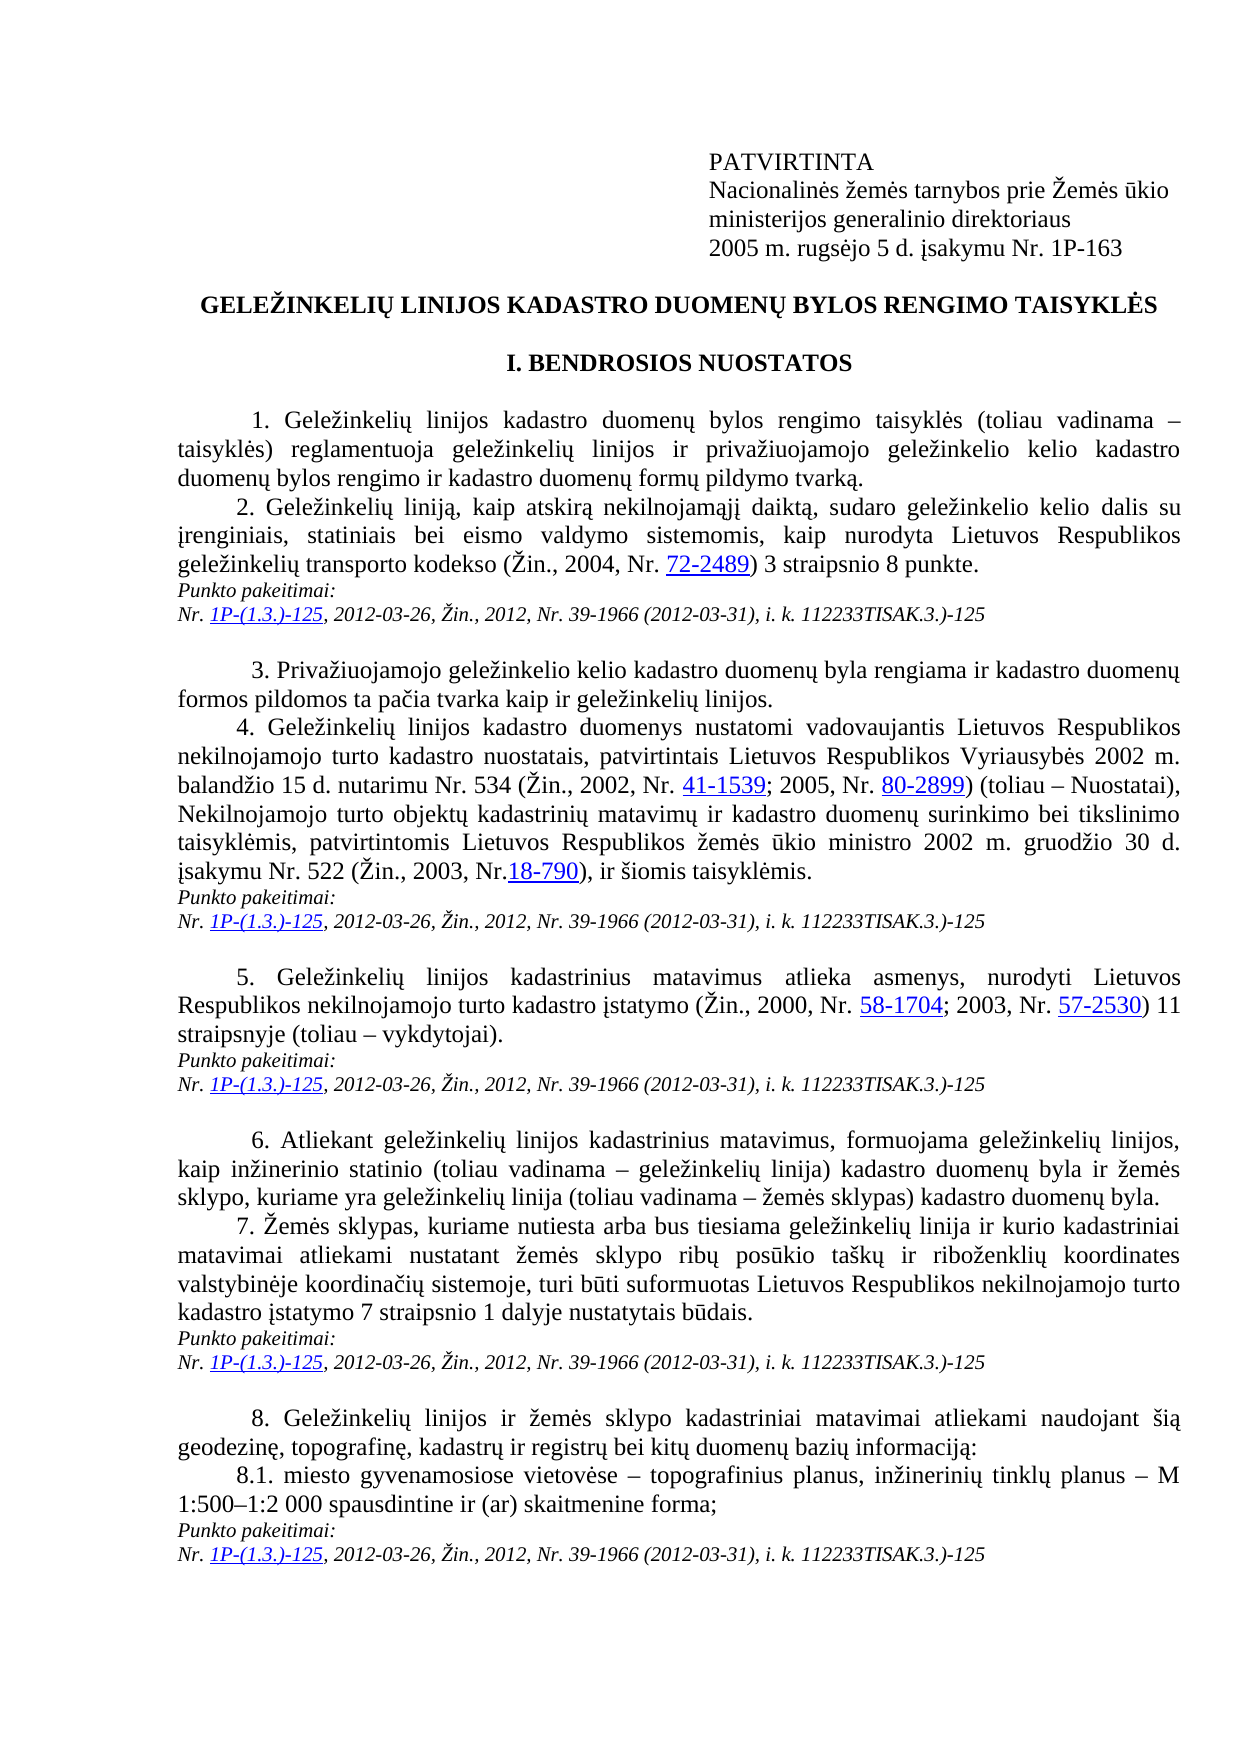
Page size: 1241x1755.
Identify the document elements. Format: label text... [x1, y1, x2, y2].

text 8. Geležinkelių linijos ir žemės sklypo kadastriniai matavimai atliekami naudojant šią geodezinę, topografinę, kadastrų ir registrų bei kitų duomenų bazių informaciją: [177, 1403, 1181, 1461]
text 7. Žemės sklypas, kuriame nutiesta arba bus tiesiama geležinkelių linija ir kurio kadastriniai matavimai atliekami nustatant žemės sklypo ribų posūkio taškų ir riboženklių koordinates valstybinėje koordinačių sistemoje, turi būti suformuotas Lietuvos Respublikos nekilnojamojo turto kadastro įstatymo 7 straipsnio 1 dalyje nustatytais būdais. [177, 1211, 1181, 1326]
text Nr. 1P-(1.3.)-125, 2012-03-26, Žin., 2012, Nr. 39-1966 (2012-03-31), i. k. 112233TISAK.3.)-125 [177, 1072, 1181, 1096]
text Punkto pakeitimai: [177, 1518, 1181, 1542]
text 5. Geležinkelių linijos kadastrinius matavimus atlieka asmenys, nurodyti Lietuvos Respublikos nekilnojamojo turto kadastro įstatymo (Žin., 2000, Nr. 58-1704; 2003, Nr. 57-2530) 11 straipsnyje (toliau – vykdytojai). [177, 962, 1181, 1048]
text Punkto pakeitimai: [177, 1326, 1181, 1350]
text Nr. 1P-(1.3.)-125, 2012-03-26, Žin., 2012, Nr. 39-1966 (2012-03-31), i. k. 112233TISAK.3.)-125 [177, 909, 1181, 933]
text GELEŽINKELIŲ LINIJOS KADASTRO DUOMENŲ BYLOS RENGIMO TAISYKLĖS [177, 291, 1181, 319]
text Nr. 1P-(1.3.)-125, 2012-03-26, Žin., 2012, Nr. 39-1966 (2012-03-31), i. k. 112233TISAK.3.)-125 [177, 1350, 1181, 1374]
text ministerijos generalinio direktoriaus [177, 204, 1181, 233]
text 2005 m. rugsėjo 5 d. įsakymu Nr. 1P-163 [177, 233, 1181, 262]
text Nr. 1P-(1.3.)-125, 2012-03-26, Žin., 2012, Nr. 39-1966 (2012-03-31), i. k. 112233TISAK.3.)-125 [177, 602, 1181, 626]
text 1. Geležinkelių linijos kadastro duomenų bylos rengimo taisyklės (toliau vadinama – taisyklės) reglamentuoja geležinkelių linijos ir privažiuojamojo geležinkelio kelio kadastro duomenų bylos rengimo ir kadastro duomenų formų pildymo tvarką. [177, 406, 1181, 492]
text 4. Geležinkelių linijos kadastro duomenys nustatomi vadovaujantis Lietuvos Respublikos nekilnojamojo turto kadastro nuostatais, patvirtintais Lietuvos Respublikos Vyriausybės 2002 m. balandžio 15 d. nutarimu Nr. 534 (Žin., 2002, Nr. 41-1539; 2005, Nr. 80-2899) (toliau – Nuostatai), Nekilnojamojo turto objektų kadastrinių matavimų ir kadastro duomenų surinkimo bei tikslinimo taisyklėmis, patvirtintomis Lietuvos Respublikos žemės ūkio ministro 2002 m. gruodžio 30 d. įsakymu Nr. 522 (Žin., 2003, Nr.18-790), ir šiomis taisyklėmis. [177, 712, 1181, 885]
text 3. Privažiuojamojo geležinkelio kelio kadastro duomenų byla rengiama ir kadastro duomenų formos pildomos ta pačia tvarka kaip ir geležinkelių linijos. [177, 655, 1181, 712]
text PATVIRTINTA [177, 147, 1181, 176]
text Punkto pakeitimai: [177, 885, 1181, 909]
text Punkto pakeitimai: [177, 578, 1181, 602]
text I. BENDROSIOS NUOSTATOS [177, 348, 1181, 377]
text Nr. 1P-(1.3.)-125, 2012-03-26, Žin., 2012, Nr. 39-1966 (2012-03-31), i. k. 112233TISAK.3.)-125 [177, 1542, 1181, 1566]
text 6. Atliekant geležinkelių linijos kadastrinius matavimus, formuojama geležinkelių linijos, kaip inžinerinio statinio (toliau vadinama – geležinkelių linija) kadastro duomenų byla ir žemės sklypo, kuriame yra geležinkelių linija (toliau vadinama – žemės sklypas) kadastro duomenų byla. [177, 1125, 1181, 1211]
text 2. Geležinkelių liniją, kaip atskirą nekilnojamąjį daiktą, sudaro geležinkelio kelio dalis su įrenginiais, statiniais bei eismo valdymo sistemomis, kaip nurodyta Lietuvos Respublikos geležinkelių transporto kodekso (Žin., 2004, Nr. 72-2489) 3 straipsnio 8 punkte. [177, 492, 1181, 578]
text Punkto pakeitimai: [177, 1048, 1181, 1072]
text Nacionalinės žemės tarnybos prie Žemės ūkio [177, 176, 1181, 204]
text 8.1. miesto gyvenamosiose vietovėse – topografinius planus, inžinerinių tinklų planus – M 1:500–1:2 000 spausdintine ir (ar) skaitmenine forma; [177, 1461, 1181, 1518]
